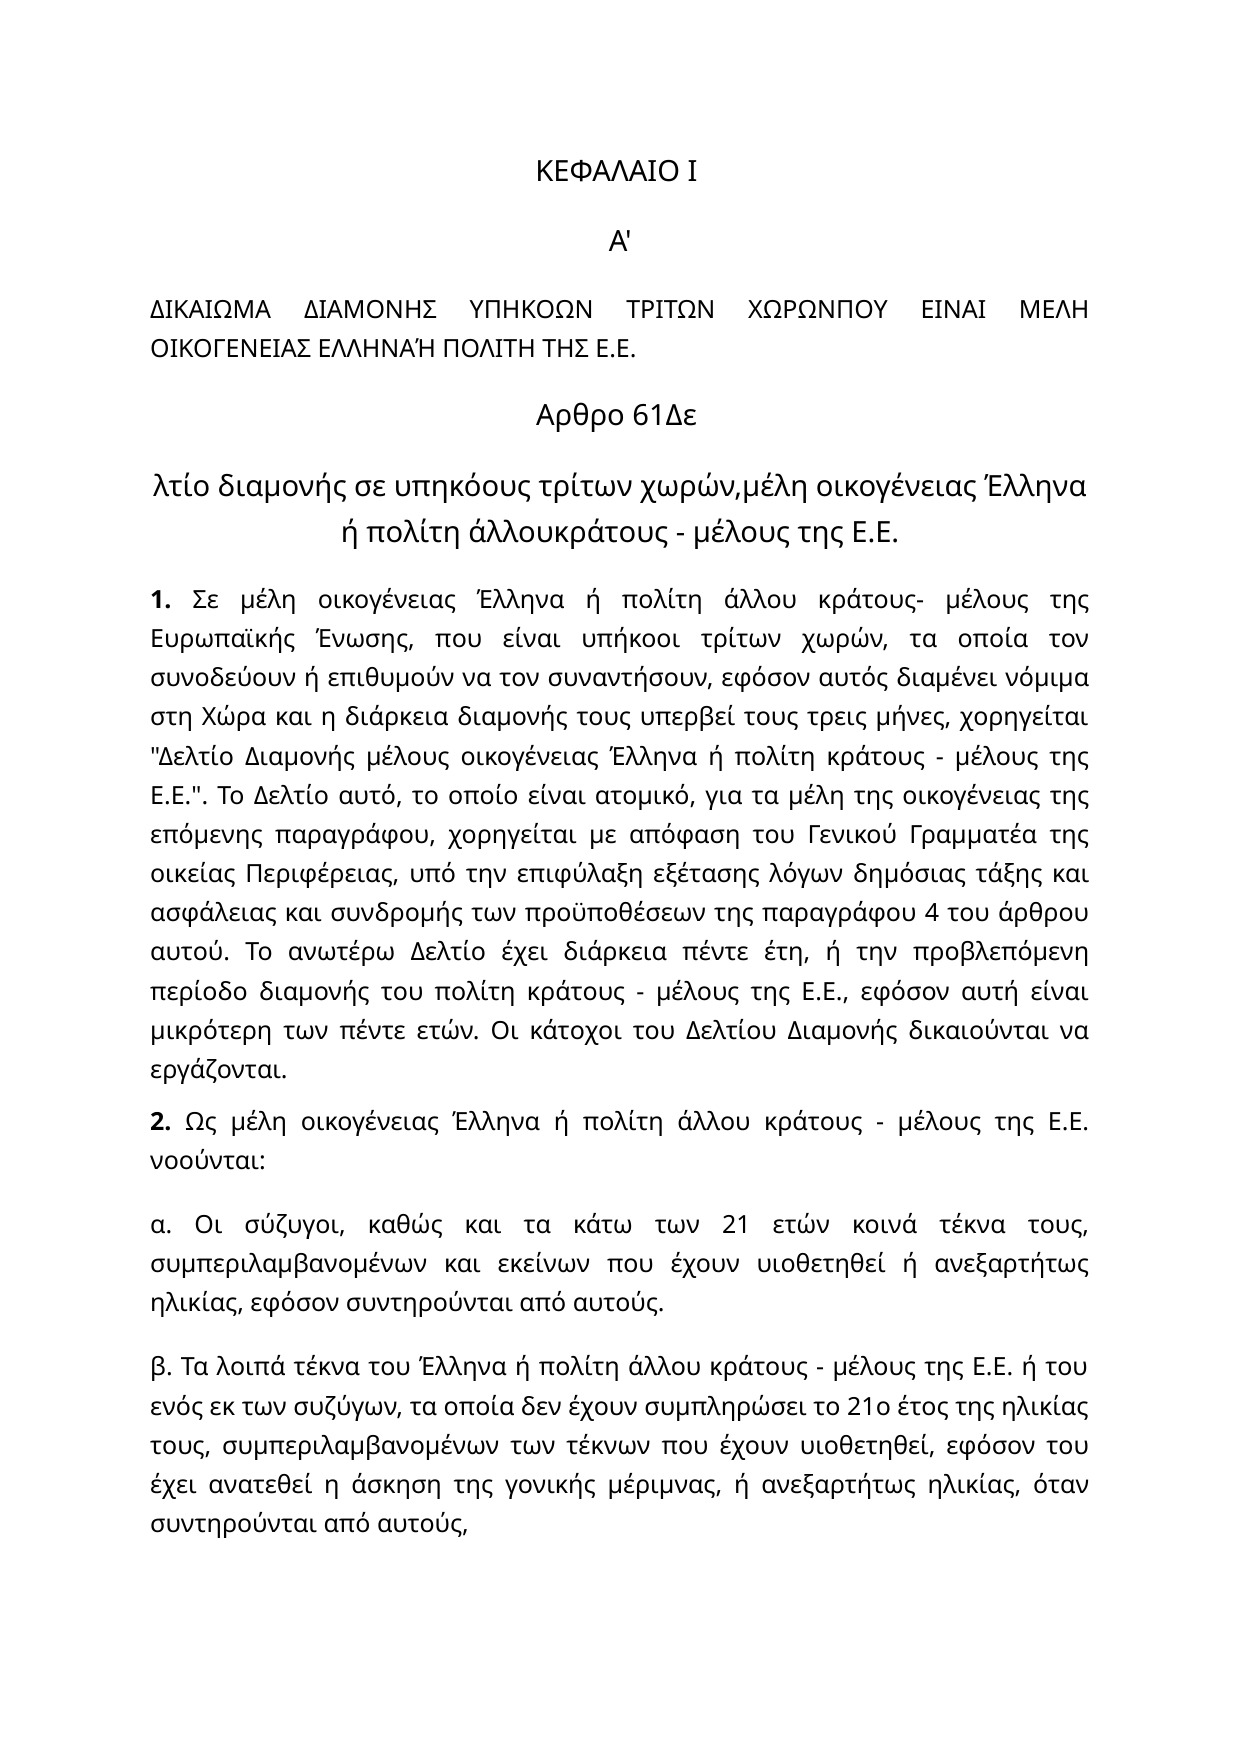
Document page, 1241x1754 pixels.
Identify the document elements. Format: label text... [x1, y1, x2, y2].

subtitle ΚΕΦΑΛΑΙΟ Ι [150, 150, 1090, 190]
subtitle λτίο διαμονής σε υπηκόους τρίτων χωρών,μέλη οικογένειας Έλληνα ή πολίτη άλλουκράτους - μέλους της Ε.Ε. [150, 465, 1090, 551]
text α. Οι σύζυγοι, καθώς και τα κάτω των 21 ετών κοινά τέκνα τους, συμπεριλαμβανομένων και εκείνων που έχουν υιοθετηθεί ή ανεξαρτήτως ηλικίας, εφόσον συντηρούνται από αυτούς. [150, 1206, 1090, 1319]
text β. Τα λοιπά τέκνα του Έλληνα ή πολίτη άλλου κράτους - μέλους της Ε.Ε. ή του ενός εκ των συζύγων, τα οποία δεν έχουν συμπληρώσει το 21ο έτος της ηλικίας τους, συμπεριλαμβανομένων των τέκνων που έχουν υιοθετηθεί, εφόσον του έχει ανατεθεί η άσκηση της γονικής μέριμνας, ή ανεξαρτήτως ηλικίας, όταν συντηρούνται από αυτούς, [150, 1349, 1090, 1540]
text 1. Σε μέλη οικογένειας Έλληνα ή πολίτη άλλου κράτους- μέλους της Ευρωπαϊκής Ένωσης, που είναι υπήκοοι τρίτων χωρών, τα οποία τον συνοδεύουν ή επιθυμούν να τον συναντήσουν, εφόσον αυτός διαμένει νόμιμα στη Χώρα και η διάρκεια διαμονής τους υπερβεί τους τρεις μήνες, χορηγείται "Δελτίο Διαμονής μέλους οικογένειας Έλληνα ή πολίτη κράτους - μέλους της Ε.Ε.". Το Δελτίο αυτό, το οποίο είναι ατομικό, για τα μέλη της οικογένειας της επόμενης παραγράφου, χορηγείται με απόφαση του Γενικού Γραμματέα της οικείας Περιφέρειας, υπό την επιφύλαξη εξέτασης λόγων δημόσιας τάξης και ασφάλειας και συνδρομής των προϋποθέσεων της παραγράφου 4 του άρθρου αυτού. Το ανωτέρω Δελτίο έχει διάρκεια πέντε έτη, ή την προβλεπόμενη περίοδο διαμονής του πολίτη κράτους - μέλους της Ε.Ε., εφόσον αυτή είναι μικρότερη των πέντε ετών. Οι κάτοχοι του Δελτίου Διαμονής δικαιούνται να εργάζονται. [150, 581, 1090, 1086]
subtitle Α' [150, 221, 1090, 260]
text 2. Ως μέλη οικογένειας Έλληνα ή πολίτη άλλου κράτους - μέλους της Ε.Ε. νοούνται: [150, 1103, 1090, 1176]
subtitle Αρθρο 61Δε [150, 394, 1090, 434]
text ΔΙΚΑΙΩΜΑ ΔΙΑΜΟΝΗΣ ΥΠΗΚΟΩΝ ΤΡΙΤΩΝ ΧΩΡΩΝΠΟΥ ΕΙΝΑΙ ΜΕΛΗ ΟΙΚΟΓΕΝΕΙΑΣ ΕΛΛΗΝΑΉ ΠΟΛΙΤΗ ΤΗΣ Ε.Ε. [150, 291, 1090, 364]
